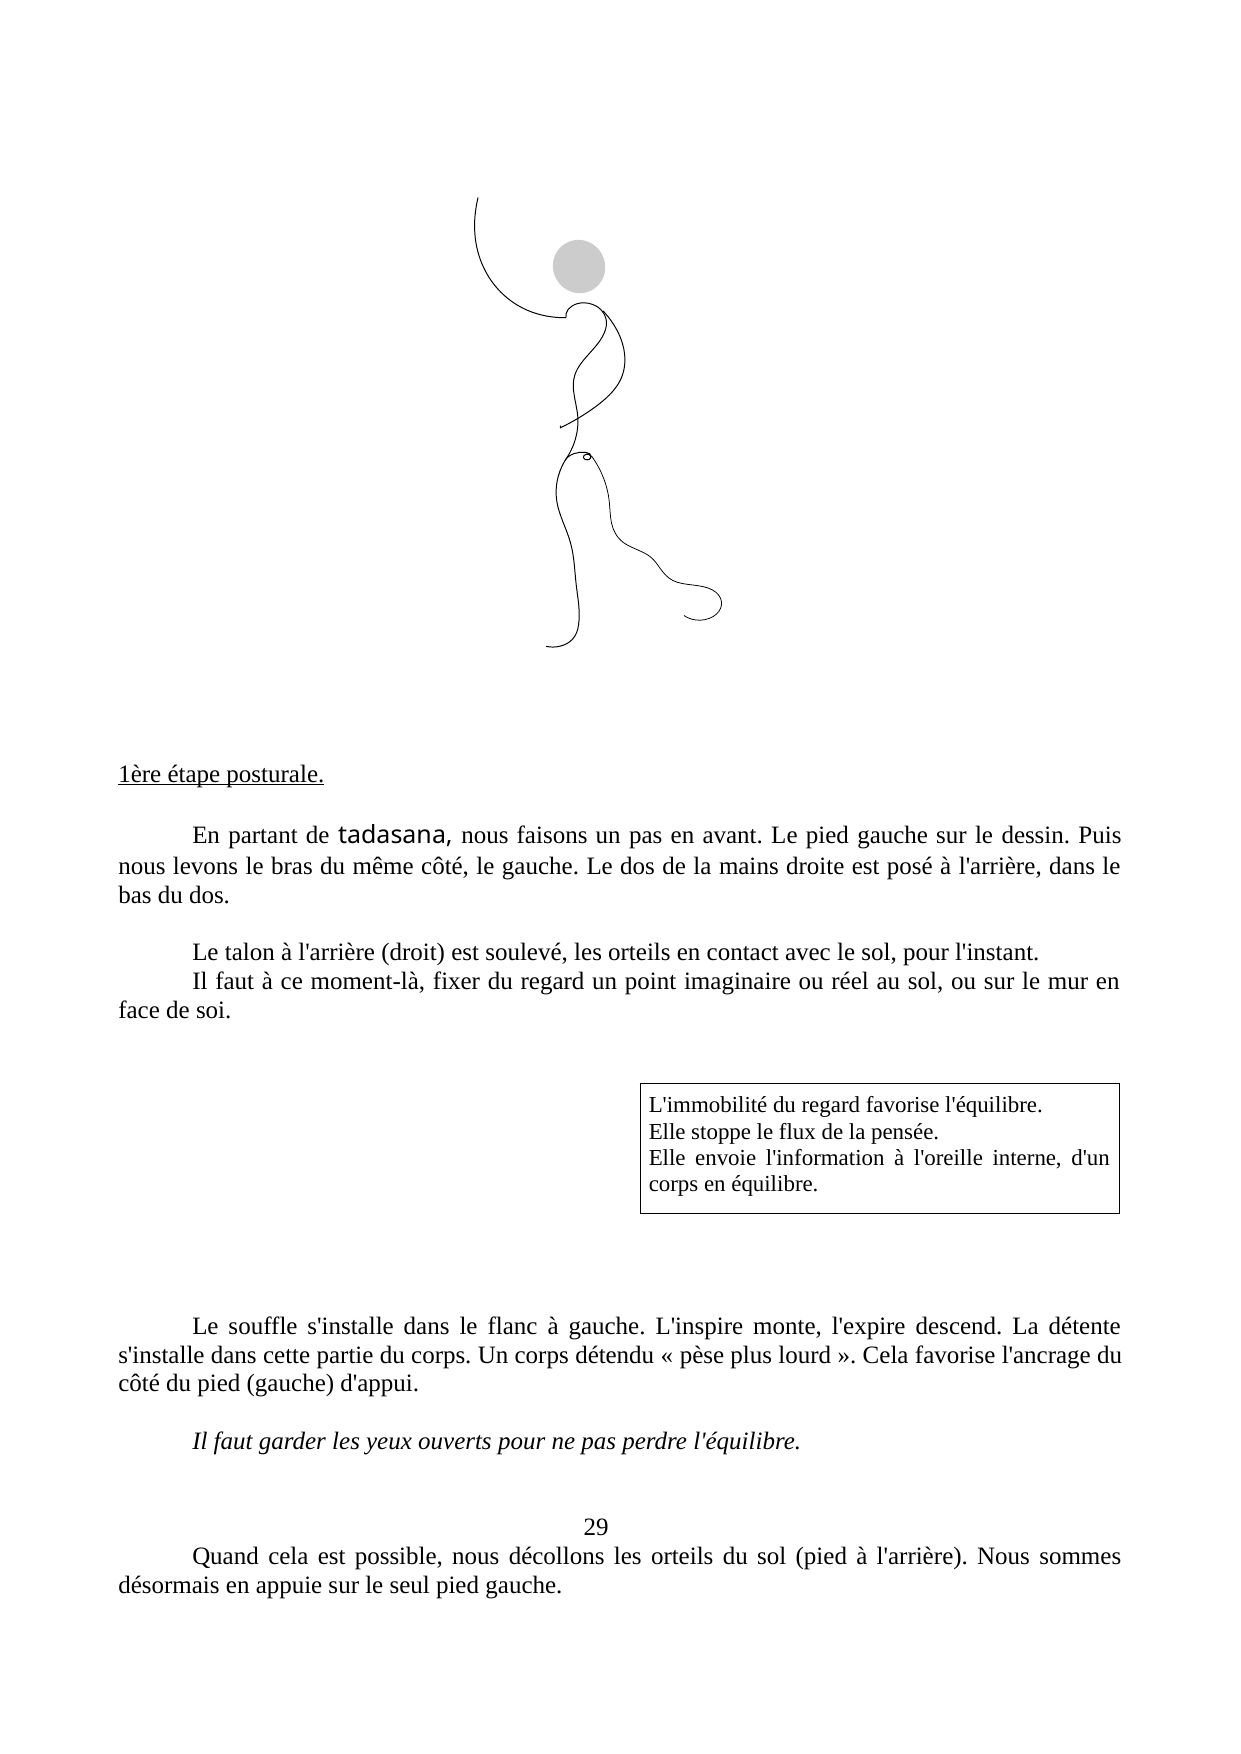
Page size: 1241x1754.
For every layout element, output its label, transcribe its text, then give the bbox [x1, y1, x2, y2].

text 29 [118, 1512, 1122, 1541]
text Elle envoie l'information à l'oreille interne, d'un corps en équilibre. [648, 1144, 1111, 1197]
text Il faut garder les yeux ouverts pour ne pas perdre l'équilibre. [118, 1426, 1122, 1455]
text Elle stoppe le flux de la pensée. [648, 1118, 1111, 1144]
text Le souffle s'installe dans le flanc à gauche. L'inspire monte, l'expire descend. La détente s'installe dans cette partie du corps. Un corps détendu « pèse plus lourd ». Cela favorise l'ancrage du côté du pied (gauche) d'appui. [118, 1311, 1122, 1397]
text Le talon à l'arrière (droit) est soulevé, les orteils en contact avec le sol, pour l'instant. [118, 937, 1122, 966]
text Il faut à ce moment-là, fixer du regard un point imaginaire ou réel au sol, ou sur le mur en face de soi. [118, 966, 1122, 1023]
text L'immobilité du regard favorise l'équilibre. [648, 1091, 1111, 1118]
text 1ère étape posturale. [118, 759, 1122, 788]
text Quand cela est possible, nous décollons les orteils du sol (pied à l'arrière). Nous sommes désormais en appuie sur le seul pied gauche. [118, 1541, 1122, 1598]
text En partant de tadasana, nous faisons un pas en avant. Le pied gauche sur le dessin. Puis nous levons le bras du même côté, le gauche. Le dos de la mains droite est posé à l'arrière, dans le bas du dos. [118, 816, 1122, 908]
